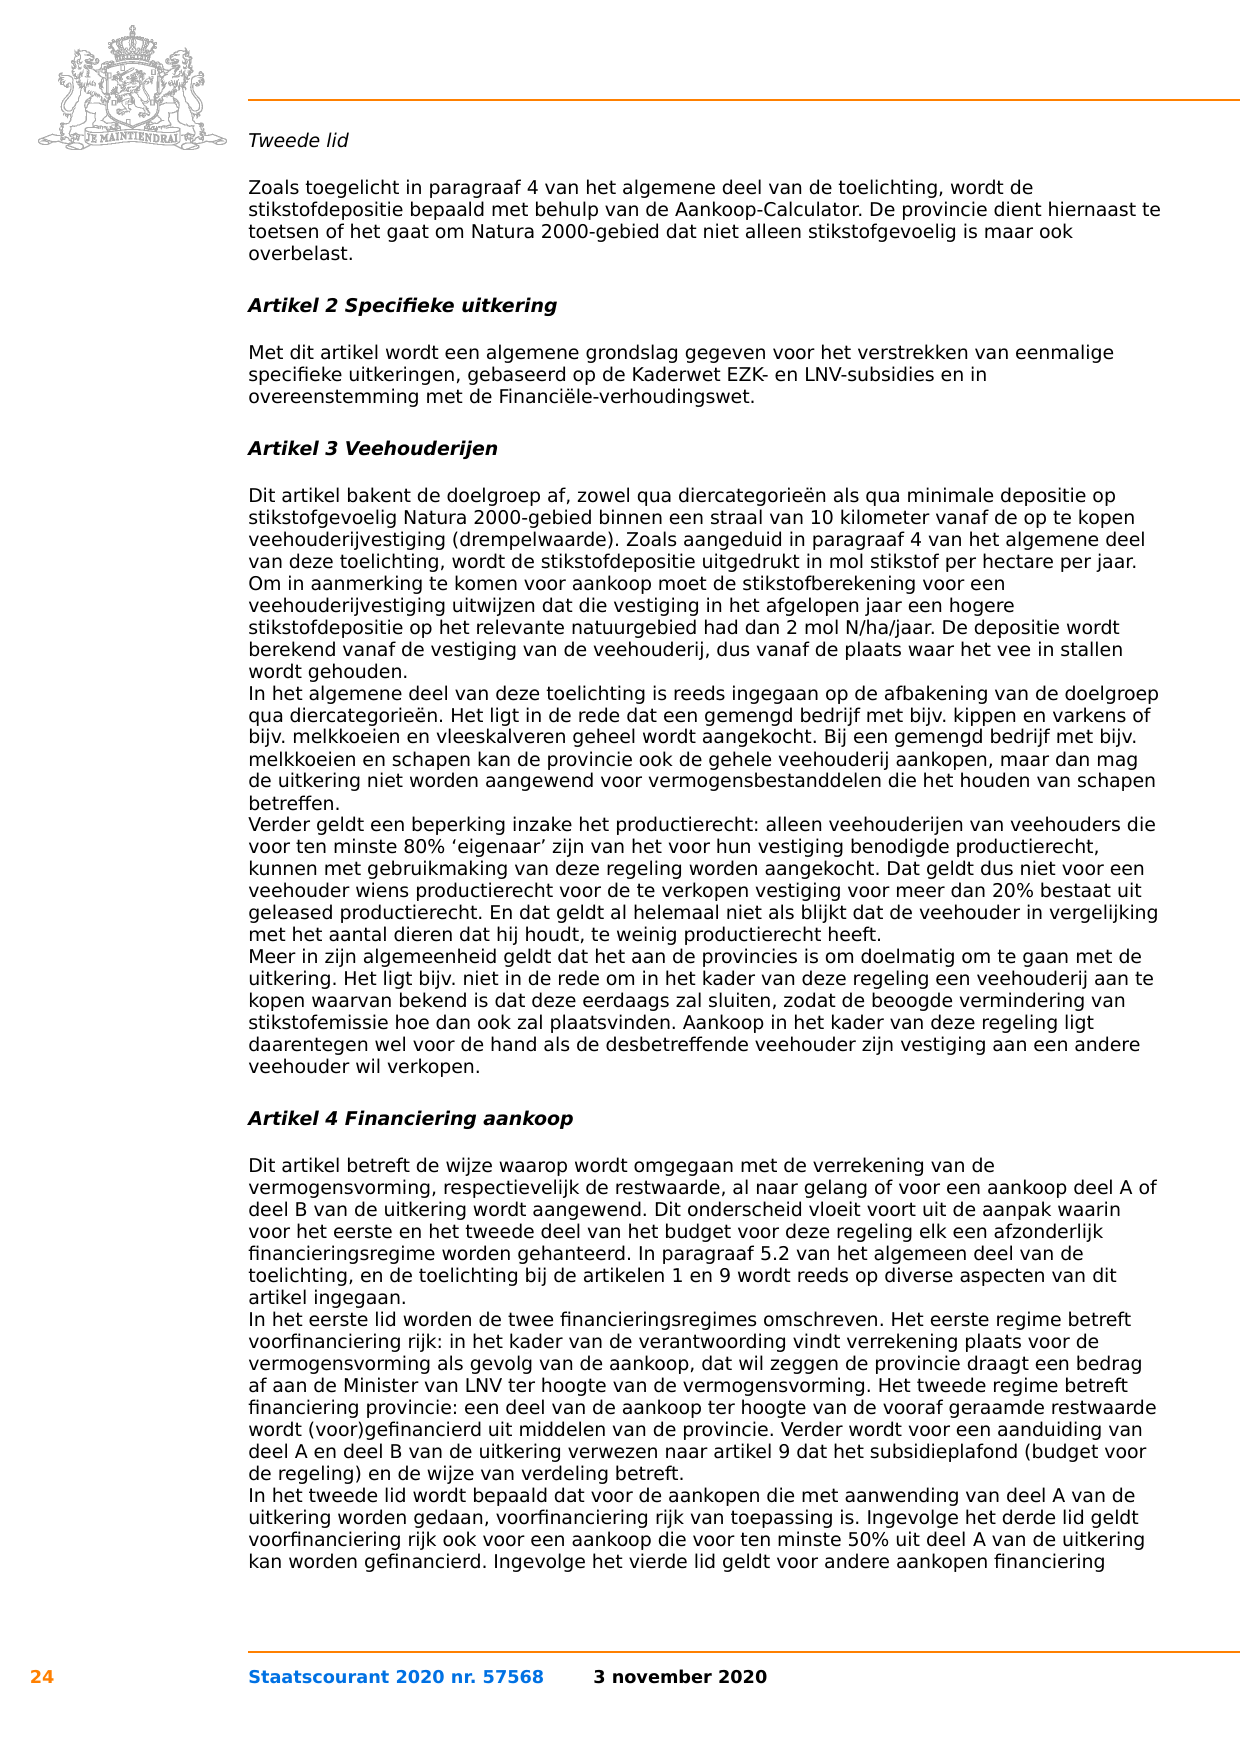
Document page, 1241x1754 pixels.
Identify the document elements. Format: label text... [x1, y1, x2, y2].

picture [38, 25, 227, 150]
subtitle Artikel 2 Specifieke uitkering [248, 295, 1163, 317]
text Dit artikel betreft de wijze waarop wordt omgegaan met de verrekening van de vermogensvorming, respectievelijk de restwaarde, al naar gelang of voor een aankoop deel A of deel B van de uitkering wordt aangewend. Dit onderscheid vloeit voort uit de aanpak waarin voor het eerste en het tweede deel van het budget voor deze regeling elk een afzonderlijk financieringsregime worden gehanteerd. In paragraaf 5.2 van het algemeen deel van de toelichting, en de toelichting bij de artikelen 1 en 9 wordt reeds op diverse aspecten van dit artikel ingegaan. [248, 1155, 1163, 1309]
text Verder geldt een beperking inzake het productierecht: alleen veehouderijen van veehouders die voor ten minste 80% ‘eigenaar’ zijn van het voor hun vestiging benodigde productierecht, kunnen met gebruikmaking van deze regeling worden aangekocht. Dat geldt dus niet voor een veehouder wiens productierecht voor de te verkopen vestiging voor meer dan 20% bestaat uit geleased productierecht. En dat geldt al helemaal niet als blijkt dat de veehouder in vergelijking met het aantal dieren dat hij houdt, te weinig productierecht heeft. [248, 814, 1163, 946]
text Meer in zijn algemeenheid geldt dat het aan de provincies is om doelmatig om te gaan met de uitkering. Het ligt bijv. niet in de rede om in het kader van deze regeling een veehouderij aan te kopen waarvan bekend is dat deze eerdaags zal sluiten, zodat de beoogde vermindering van stikstofemissie hoe dan ook zal plaatsvinden. Aankoop in het kader van deze regeling ligt daarentegen wel voor de hand als de desbetreffende veehouder zijn vestiging aan een andere veehouder wil verkopen. [248, 946, 1163, 1078]
subtitle Artikel 3 Veehouderijen [248, 438, 1163, 460]
text In het tweede lid wordt bepaald dat voor de aankopen die met aanwending van deel A van de uitkering worden gedaan, voorfinanciering rijk van toepassing is. Ingevolge het derde lid geldt voorfinanciering rijk ook voor een aankoop die voor ten minste 50% uit deel A van de uitkering kan worden gefinancierd. Ingevolge het vierde lid geldt voor andere aankopen financiering [248, 1485, 1163, 1573]
text In het eerste lid worden de twee financieringsregimes omschreven. Het eerste regime betreft voorfinanciering rijk: in het kader van de verantwoording vindt verrekening plaats voor de vermogensvorming als gevolg van de aankoop, dat wil zeggen de provincie draagt een bedrag af aan de Minister van LNV ter hoogte van de vermogensvorming. Het tweede regime betreft financiering provincie: een deel van de aankoop ter hoogte van de vooraf geraamde restwaarde wordt (voor)gefinancierd uit middelen van de provincie. Verder wordt voor een aanduiding van deel A en deel B van de uitkering verwezen naar artikel 9 dat het subsidieplafond (budget voor de regeling) en de wijze van verdeling betreft. [248, 1309, 1163, 1485]
text In het algemene deel van deze toelichting is reeds ingegaan op de afbakening van de doelgroep qua diercategorieën. Het ligt in de rede dat een gemengd bedrijf met bijv. kippen en varkens of bijv. melkkoeien en vleeskalveren geheel wordt aangekocht. Bij een gemengd bedrijf met bijv. melkkoeien en schapen kan de provincie ook de gehele veehouderij aankopen, maar dan mag de uitkering niet worden aangewend voor vermogensbestanddelen die het houden van schapen betreffen. [248, 682, 1163, 814]
text Zoals toegelicht in paragraaf 4 van het algemene deel van de toelichting, wordt de stikstofdepositie bepaald met behulp van de Aankoop-Calculator. De provincie dient hiernaast te toetsen of het gaat om Natura 2000-gebied dat niet alleen stikstofgevoelig is maar ook overbelast. [248, 177, 1163, 265]
text Met dit artikel wordt een algemene grondslag gegeven voor het verstrekken van eenmalige specifieke uitkeringen, gebaseerd op de Kaderwet EZK- en LNV-subsidies en in overeenstemming met de Financiële-verhoudingswet. [248, 342, 1163, 408]
text Dit artikel bakent de doelgroep af, zowel qua diercategorieën als qua minimale depositie op stikstofgevoelig Natura 2000-gebied binnen een straal van 10 kilometer vanaf de op te kopen veehouderijvestiging (drempelwaarde). Zoals aangeduid in paragraaf 4 van het algemene deel van deze toelichting, wordt de stikstofdepositie uitgedrukt in mol stikstof per hectare per jaar. Om in aanmerking te komen voor aankoop moet de stikstofberekening voor een veehouderijvestiging uitwijzen dat die vestiging in het afgelopen jaar een hogere stikstofdepositie op het relevante natuurgebied had dan 2 mol N/ha/jaar. De depositie wordt berekend vanaf de vestiging van de veehouderij, dus vanaf de plaats waar het vee in stallen wordt gehouden. [248, 485, 1163, 682]
subtitle Tweede lid [248, 130, 1163, 152]
subtitle Artikel 4 Financiering aankoop [248, 1108, 1163, 1130]
